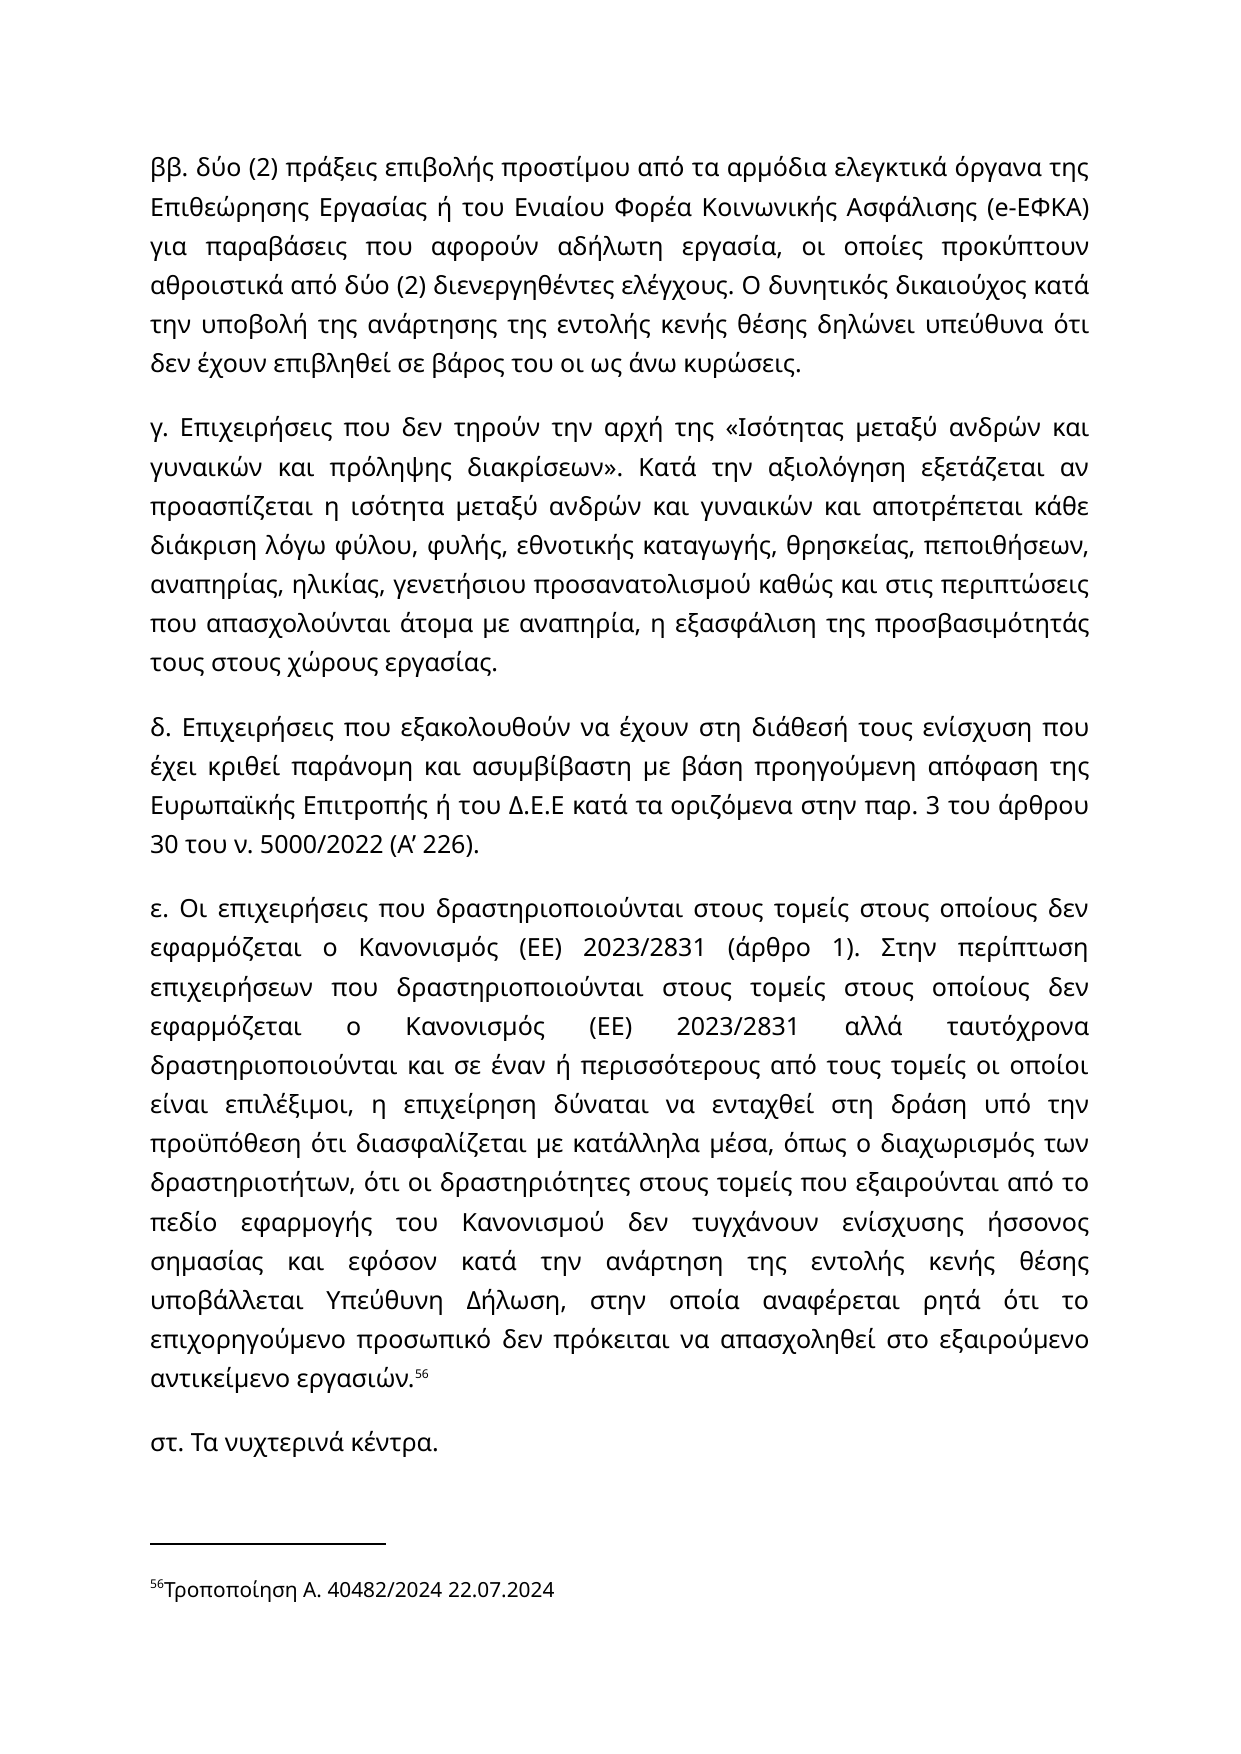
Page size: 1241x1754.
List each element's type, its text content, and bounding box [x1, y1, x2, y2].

text γ. Επιχειρήσεις που δεν τηρούν την αρχή της «Ισότητας μεταξύ ανδρών και γυναικών και πρόληψης διακρίσεων». Κατά την αξιολόγηση εξετάζεται αν προασπίζεται η ισότητα μεταξύ ανδρών και γυναικών και αποτρέπεται κάθε διάκριση λόγω φύλου, φυλής, εθνοτικής καταγωγής, θρησκείας, πεποιθήσεων, αναπηρίας, ηλικίας, γενετήσιου προσανατολισμού καθώς και στις περιπτώσεις που απασχολούνται άτομα με αναπηρία, η εξασφάλιση της προσβασιμότητάς τους στους χώρους εργασίας. [150, 410, 1090, 679]
text ε. Οι επιχειρήσεις που δραστηριοποιούνται στους τομείς στους οποίους δεν εφαρμόζεται ο Κανονισμός (ΕΕ) 2023/2831 (άρθρο 1). Στην περίπτωση επιχειρήσεων που δραστηριοποιούνται στους τομείς στους οποίους δεν εφαρμόζεται ο Κανονισμός (ΕΕ) 2023/2831 αλλά ταυτόχρονα δραστηριοποιούνται και σε έναν ή περισσότερους από τους τομείς οι οποίοι είναι επιλέξιμοι, η επιχείρηση δύναται να ενταχθεί στη δράση υπό την προϋπόθεση ότι διασφαλίζεται με κατάλληλα μέσα, όπως ο διαχωρισμός των δραστηριοτήτων, ότι οι δραστηριότητες στους τομείς που εξαιρούνται από το πεδίο εφαρμογής του Κανονισμού δεν τυγχάνουν ενίσχυσης ήσσονος σημασίας και εφόσον κατά την ανάρτηση της εντολής κενής θέσης υποβάλλεται Υπεύθυνη Δήλωση, στην οποία αναφέρεται ρητά ότι το επιχορηγούμενο προσωπικό δεν πρόκειται να απασχοληθεί στο εξαιρούμενο αντικείμενο εργασιών. [150, 891, 1090, 1395]
text Τροποποίηση A. 40482/2024 22.07.2024 [150, 1576, 1090, 1604]
text στ. Τα νυχτερινά κέντρα. [150, 1425, 1090, 1459]
text δ. Επιχειρήσεις που εξακολουθούν να έχουν στη διάθεσή τους ενίσχυση που έχει κριθεί παράνομη και ασυμβίβαστη με βάση προηγούμενη απόφαση της Ευρωπαϊκής Επιτροπής ή του Δ.Ε.Ε κατά τα οριζόμενα στην παρ. 3 του άρθρου 30 του ν. 5000/2022 (Α’ 226). [150, 709, 1090, 861]
text ββ. δύο (2) πράξεις επιβολής προστίμου από τα αρμόδια ελεγκτικά όργανα της Επιθεώρησης Εργασίας ή του Ενιαίου Φορέα Κοινωνικής Ασφάλισης (e-ΕΦΚΑ) για παραβάσεις που αφορούν αδήλωτη εργασία, οι οποίες προκύπτουν αθροιστικά από δύο (2) διενεργηθέντες ελέγχους. Ο δυνητικός δικαιούχος κατά την υποβολή της ανάρτησης της εντολής κενής θέσης δηλώνει υπεύθυνα ότι δεν έχουν επιβληθεί σε βάρος του οι ως άνω κυρώσεις. [150, 150, 1090, 380]
